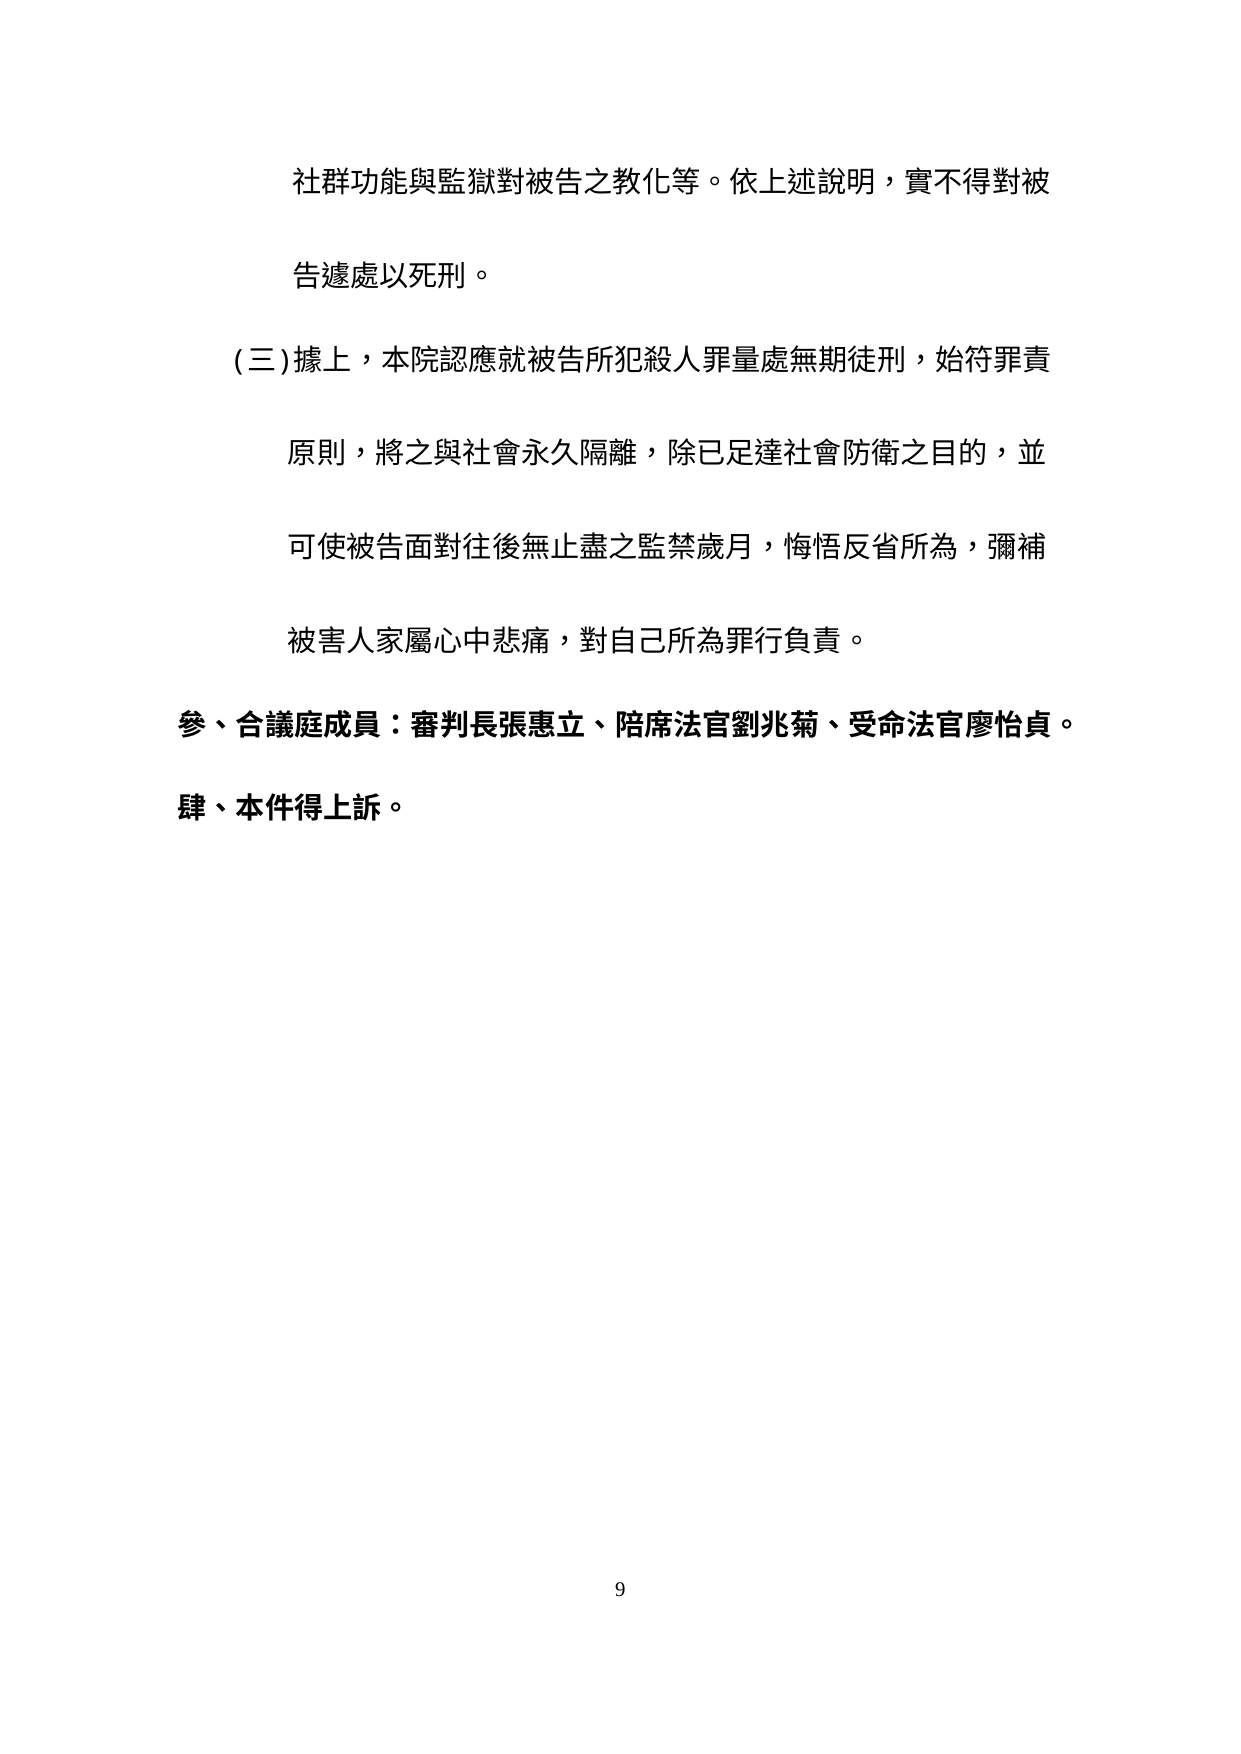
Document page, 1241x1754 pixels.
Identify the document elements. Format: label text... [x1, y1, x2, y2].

text 肆、本件得上訴。 [177, 764, 1063, 827]
text 參、合議庭成員：審判長張惠立、陪席法官劉兆菊、受命法官廖怡貞。 [177, 681, 1063, 743]
text 依公民與政治權利國際公約及經濟社會文化權利國際公約施行法，凡未廢除死刑之國家，非犯情節最重大之罪，且依照犯罪時有效並與本公約規定及防止及懲治殘害人群罪公約不牴觸之法律，不得科處死刑。惟行為人所犯即便為「情節最重大之罪」，僅係法院得選擇為死刑裁量之必要條件，而非充分條件。被告本件所為，核屬情節最重大之罪，然綜合專業機關對被告犯罪心理機轉與再犯風險評估之心理衡鑑結果、文獻理論所描述之殺害親密伴侶後自殺企圖行為之成因，包括被告過往之家暴受害經驗影響其與他人之依附關係，目睹家暴之社會學習經驗，皆對被告人格特質之養成具有重要關係，復念被告已與Ａ女父母達成和解，其分期清償部分現仍履行中，確有填補損害之具體作為。另佐以家庭功能、社群功能與監獄對被告之教化等。依上述說明，實不得對被告遽處以死刑。 [292, 138, 1063, 294]
text (三)據上，本院認應就被告所犯殺人罪量處無期徒刑，始符罪責原則，將之與社會永久隔離，除已足達社會防衛之目的，並可使被告面對往後無止盡之監禁歲月，悔悟反省所為，彌補被害人家屬心中悲痛，對自己所為罪行負責。 [229, 316, 1063, 659]
